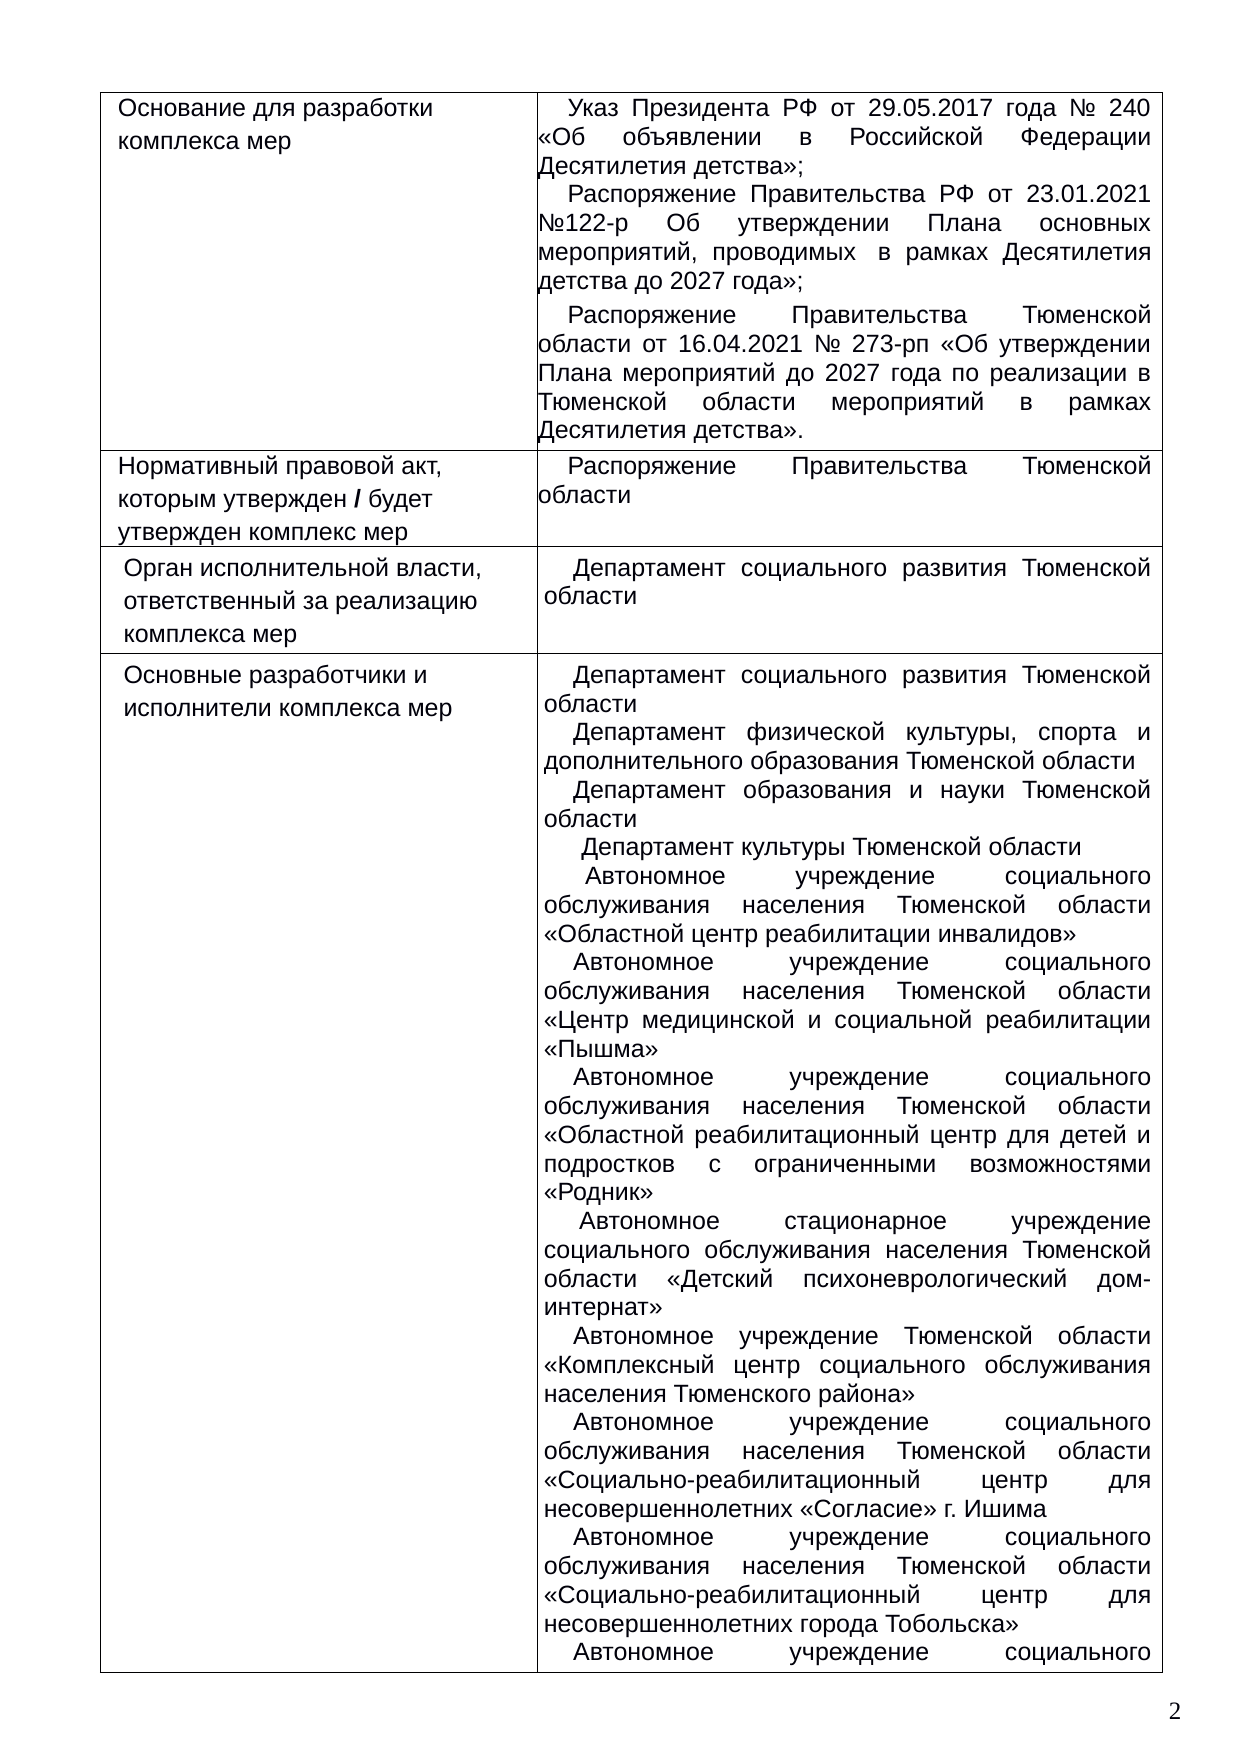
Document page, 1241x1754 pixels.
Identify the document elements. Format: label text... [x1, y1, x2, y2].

table_cell Департамент социального развития Тюменской области Департамент физической культуры, спорта и дополнительного образования Тюменской области Департамент образования и науки Тюменской области Департамент культуры Тюменской области Автономное учреждение социального обслуживания населения Тюменской области «Областной центр реабилитации инвалидов» Автономное учреждение социального обслуживания населения Тюменской области «Центр медицинской и социальной реабилитации «Пышма» Автономное учреждение социального обслуживания населения Тюменской области «Областной реабилитационный центр для детей и подростков с ограниченными возможностями «Родник» Автономное стационарное учреждение социального обслуживания населения Тюменской области «Детский психоневрологический дом-интернат» Автономное учреждение Тюменской области «Комплексный центр социального обслуживания населения Тюменского района» Автономное учреждение социального обслуживания населения Тюменской области «Социально-реабилитационный центр для несовершеннолетних «Согласие» г. Ишима Автономное учреждение социального обслуживания населения Тюменской области «Социально-реабилитационный центр для несовершеннолетних города Тобольска» Автономное учреждение социального [538, 654, 1162, 1672]
table_header Основание для разработки комплекса мер [101, 93, 537, 450]
table_cell Основные разработчики и исполнители комплекса мер [101, 654, 537, 1672]
table_cell Департамент социального развития Тюменской области [538, 547, 1162, 653]
table_cell Орган исполнительной власти, ответственный за реализацию комплекса мер [101, 547, 537, 653]
table_cell Распоряжение Правительства Тюменской области [538, 451, 1162, 546]
table_cell Нормативный правовой акт, которым утвержден / будет утвержден комплекс мер [101, 451, 537, 546]
table_header Указ Президента РФ от 29.05.2017 года № 240 «Об объявлении в Российской Федерации Десятилетия детства»; Распоряжение Правительства РФ от 23.01.2021 №122-р Об утверждении Плана основных мероприятий, проводимых в рамках Десятилетия детства до 2027 года»; Распоряжение Правительства Тюменской области от 16.04.2021 № 273-рп «Об утверждении Плана мероприятий до 2027 года по реализации в Тюменской области мероприятий в рамках Десятилетия детства». [538, 93, 1162, 450]
